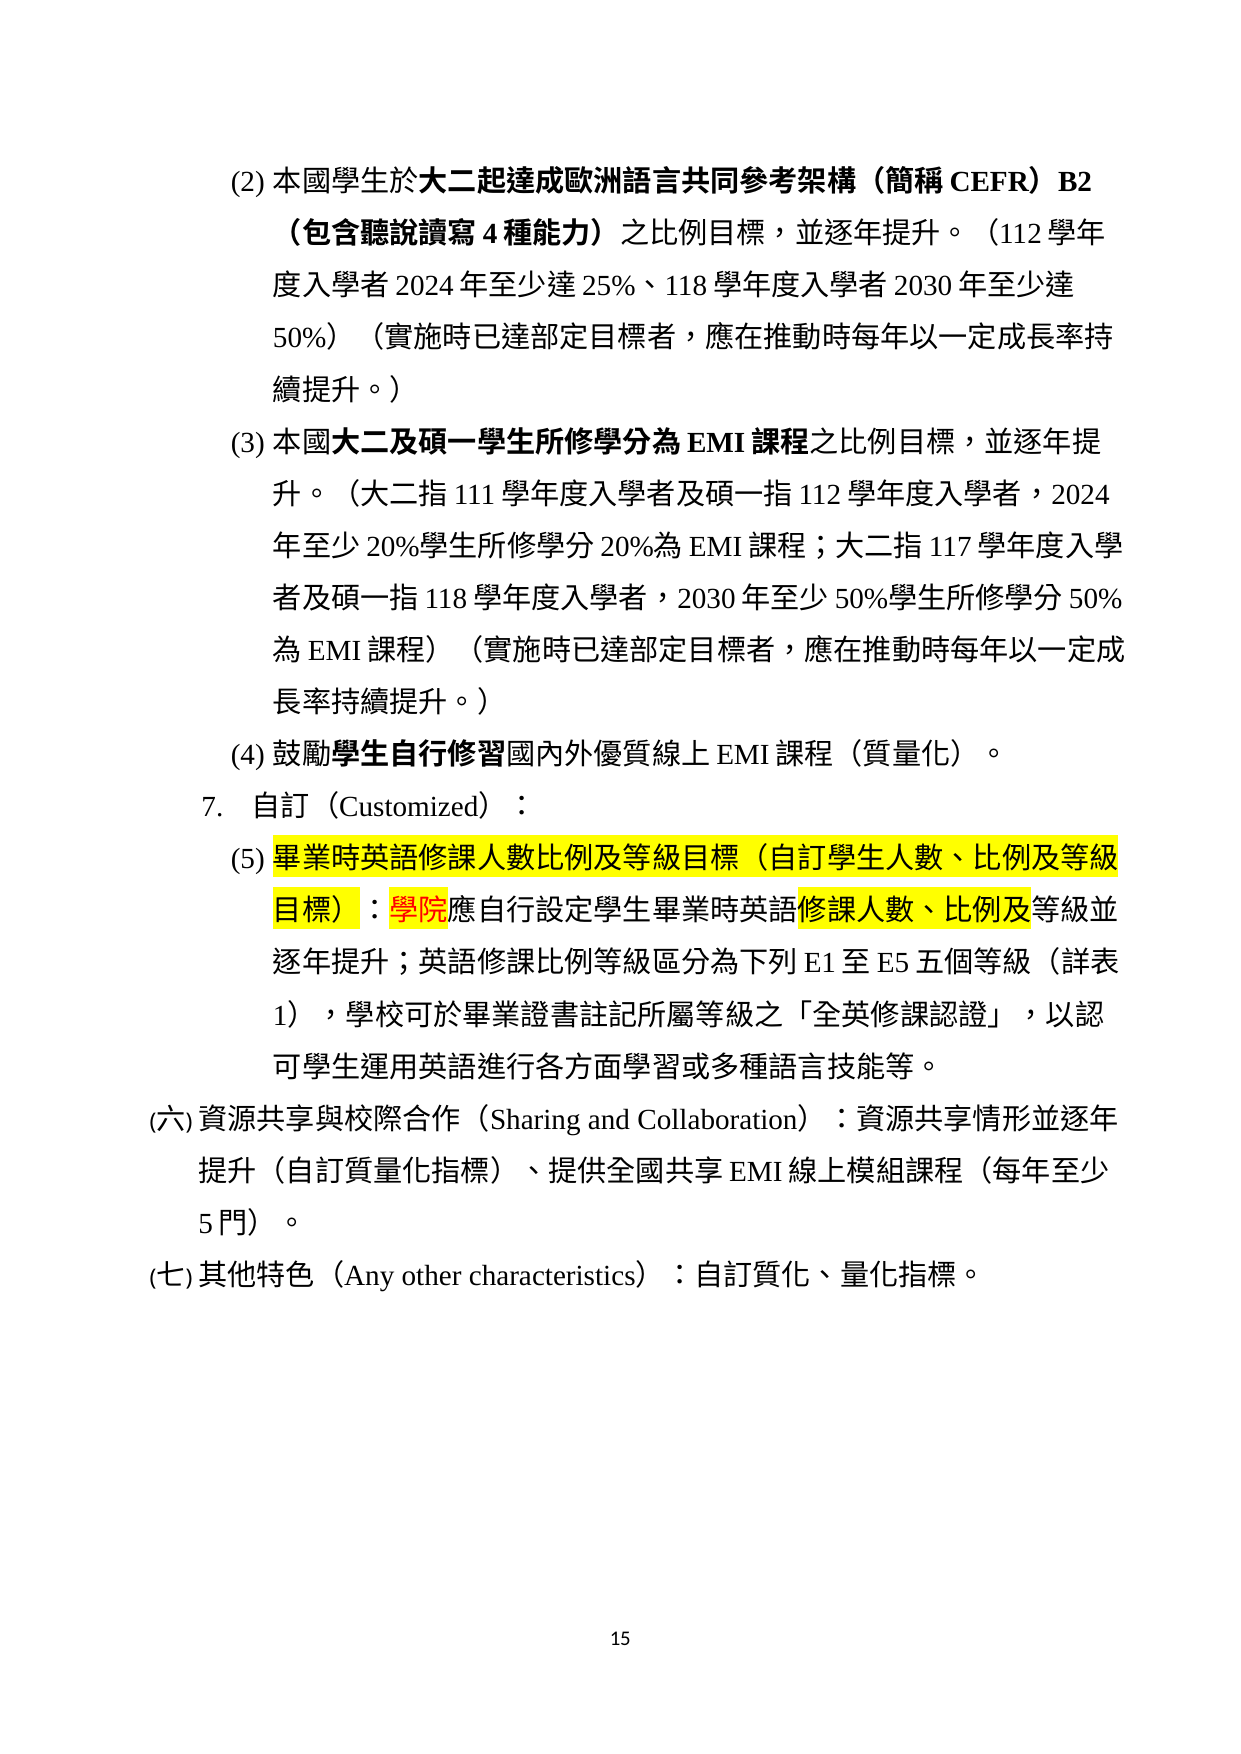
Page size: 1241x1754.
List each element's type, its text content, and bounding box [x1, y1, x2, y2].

list 本國學生於大二起達成歐洲語言共同參考架構（簡稱CEFR）B2（包含聽說讀寫4種能力）之比例目標，並逐年提升。（112學年度入學者2024年至少達25%、118學年度入學者2030年至少達50%）（實施時已達部定目標者，應在推動時每年以一定成長率持續提升。） [231, 150, 1128, 410]
list 鼓勵學生自行修習國內外優質線上EMI課程（質量化）。 [231, 723, 1128, 775]
subtitle 自訂（Customized）： [201, 775, 1128, 827]
subtitle 資源共享與校際合作（Sharing and Collaboration）：資源共享情形並逐年提升（自訂質量化指標）、提供全國共享EMI線上模組課程（每年至少5門）。 [198, 1087, 1128, 1244]
list 本國大二及碩一學生所修學分為EMI課程之比例目標，並逐年提升。（大二指111學年度入學者及碩一指112學年度入學者，2024年至少20%學生所修學分20%為EMI課程；大二指117學年度入學者及碩一指118學年度入學者，2030年至少50%學生所修學分50%為EMI課程）（實施時已達部定目標者，應在推動時每年以一定成長率持續提升。） [231, 410, 1128, 723]
subtitle 其他特色（Any other characteristics）：自訂質化、量化指標。 [198, 1244, 1128, 1296]
list 畢業時英語修課人數比例及等級目標（自訂學生人數、比例及等級目標）：學院應自行設定學生畢業時英語修課人數、比例及等級並逐年提升；英語修課比例等級區分為下列E1至E5五個等級（詳表1），學校可於畢業證書註記所屬等級之「全英修課認證」，以認可學生運用英語進行各方面學習或多種語言技能等。 [231, 827, 1128, 1087]
